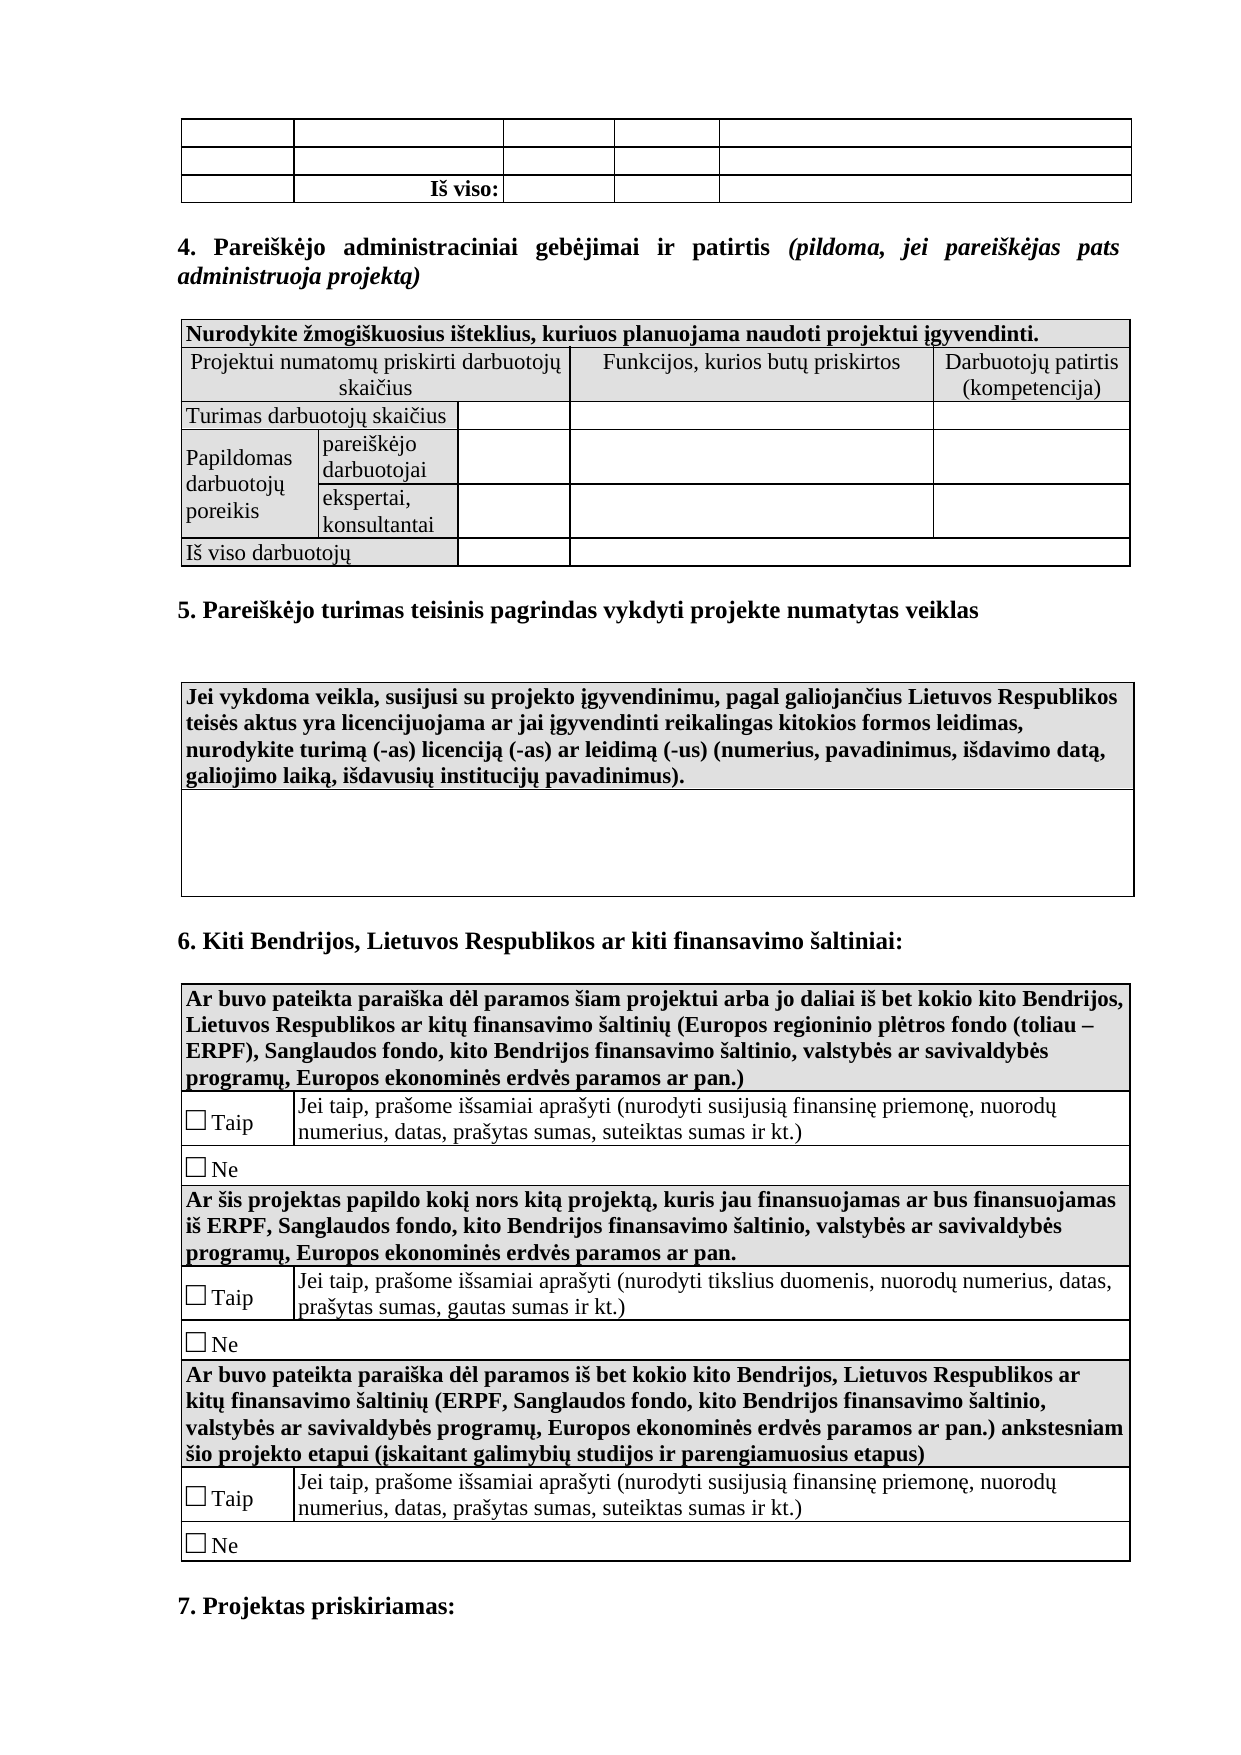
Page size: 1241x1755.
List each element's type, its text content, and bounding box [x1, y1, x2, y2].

table_cell □ Taip [182, 1468, 293, 1521]
table_cell [504, 148, 614, 174]
table_cell □ Ne [182, 1522, 1129, 1560]
table_cell [571, 402, 933, 428]
table_cell [459, 485, 569, 537]
table_cell [182, 790, 1133, 896]
table_cell [182, 148, 293, 174]
text 6. Kiti Bendrijos, Lietuvos Respublikos ar kiti finansavimo šaltiniai: [177, 926, 1122, 954]
table_cell [459, 402, 569, 428]
table_cell Darbuotojų patirtis (kompetencija) [934, 348, 1129, 401]
table_cell Iš viso: [295, 176, 503, 202]
table_cell [571, 539, 1129, 565]
table_cell □ Taip [182, 1092, 293, 1144]
text 4. Pareiškėjo administraciniai gebėjimai ir patirtis (pildoma, jei pareiškėjas pats administruoja projektą) [177, 232, 1122, 290]
table_cell pareiškėjo darbuotojai [319, 430, 457, 483]
table_cell [459, 539, 569, 565]
table_cell [720, 176, 1131, 202]
text 7. Projektas priskiriamas: [177, 1591, 1122, 1619]
table_header Ar buvo pateikta paraiška dėl paramos šiam projektui arba jo daliai iš bet kokio kito Bendrijos, Lietuvos Respublikos ar kitų finansavimo šaltinių (Europos regioninio plėtros fondo (toliau – ERPF), Sanglaudos fondo, kito Bendrijos finansavimo šaltinio, valstybės ar savivaldybės programų, Europos ekonominės erdvės paramos ar pan.) [182, 985, 1129, 1090]
table_cell [934, 430, 1129, 483]
table_header Nurodykite žmogiškuosius išteklius, kuriuos planuojama naudoti projektui įgyvendinti. [182, 320, 1129, 346]
table_cell Ar šis projektas papildo kokį nors kitą projektą, kuris jau finansuojamas ar bus finansuojamas iš ERPF, Sanglaudos fondo, kito Bendrijos finansavimo šaltinio, valstybės ar savivaldybės programų, Europos ekonominės erdvės paramos ar pan. [182, 1186, 1129, 1265]
table_cell Ar buvo pateikta paraiška dėl paramos iš bet kokio kito Bendrijos, Lietuvos Respublikos ar kitų finansavimo šaltinių (ERPF, Sanglaudos fondo, kito Bendrijos finansavimo šaltinio, valstybės ar savivaldybės programų, Europos ekonominės erdvės paramos ar pan.) ankstesniam šio projekto etapui (įskaitant galimybių studijos ir parengiamuosius etapus) [182, 1361, 1129, 1466]
table_cell Turimas darbuotojų skaičius [182, 402, 457, 428]
table_cell [934, 485, 1129, 537]
table_cell □ Taip [182, 1267, 293, 1319]
table_cell [615, 176, 719, 202]
table_cell □ Ne [182, 1146, 1129, 1184]
table_header Jei vykdoma veikla, susijusi su projekto įgyvendinimu, pagal galiojančius Lietuvos Respublikos teisės aktus yra licencijuojama ar jai įgyvendinti reikalingas kitokios formos leidimas, nurodykite turimą (-as) licenciją (-as) ar leidimą (-us) (numerius, pavadinimus, išdavimo datą, galiojimo laiką, išdavusių institucijų pavadinimus). [182, 683, 1133, 788]
table_cell [504, 176, 614, 202]
table_cell [615, 120, 719, 146]
table_cell Projektui numatomų priskirti darbuotojų skaičius [182, 348, 569, 401]
table_cell Funkcijos, kurios butų priskirtos [571, 348, 933, 401]
table_cell [571, 485, 933, 537]
table_cell [571, 430, 933, 483]
table_cell □ Ne [182, 1321, 1129, 1359]
table_cell [720, 120, 1131, 146]
table_cell [720, 148, 1131, 174]
table_cell [182, 120, 293, 146]
table_cell [615, 148, 719, 174]
table_cell ekspertai, konsultantai [319, 485, 457, 537]
table_cell Jei taip, prašome išsamiai aprašyti (nurodyti tikslius duomenis, nuorodų numerius, datas, prašytas sumas, gautas sumas ir kt.) [295, 1267, 1129, 1319]
table_cell [295, 120, 503, 146]
table_cell [934, 402, 1129, 428]
table_cell Papildomas darbuotojų poreikis [182, 430, 318, 537]
table_cell [295, 148, 503, 174]
table_cell Jei taip, prašome išsamiai aprašyti (nurodyti susijusią finansinę priemonę, nuorodų numerius, datas, prašytas sumas, suteiktas sumas ir kt.) [295, 1092, 1129, 1144]
table_cell [182, 176, 293, 202]
table_cell [504, 120, 614, 146]
table_cell Jei taip, prašome išsamiai aprašyti (nurodyti susijusią finansinę priemonę, nuorodų numerius, datas, prašytas sumas, suteiktas sumas ir kt.) [295, 1468, 1129, 1521]
table_cell Iš viso darbuotojų [182, 539, 457, 565]
text 5. Pareiškėjo turimas teisinis pagrindas vykdyti projekte numatytas veiklas [177, 595, 1122, 624]
table_cell [459, 430, 569, 483]
